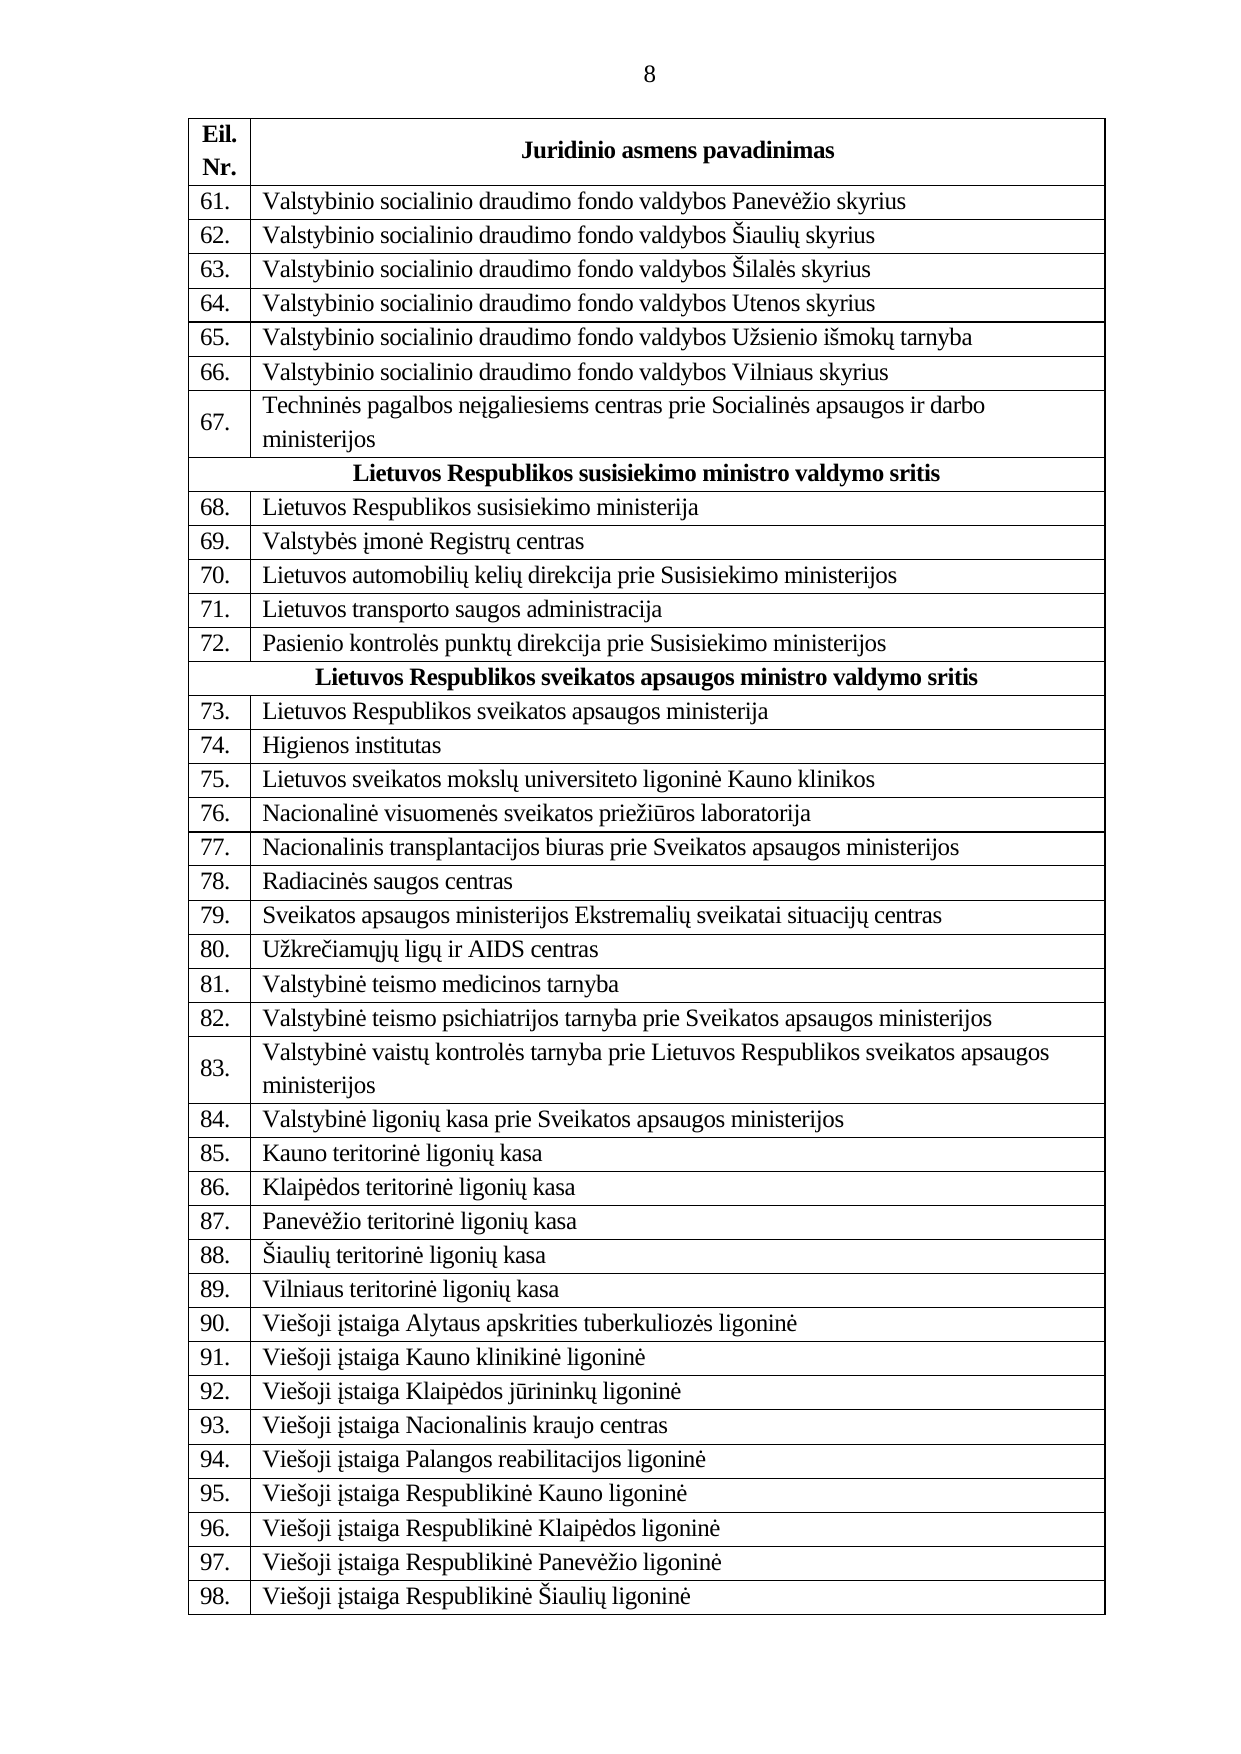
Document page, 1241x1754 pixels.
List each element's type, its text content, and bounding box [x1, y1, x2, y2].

table_cell 77. [189, 833, 250, 865]
table_cell 85. [189, 1138, 250, 1171]
table_cell Valstybinio socialinio draudimo fondo valdybos Šilalės skyrius [251, 254, 1104, 287]
table_cell 87. [189, 1206, 250, 1239]
table_cell 84. [189, 1104, 250, 1137]
table_cell Valstybinio socialinio draudimo fondo valdybos Panevėžio skyrius [251, 186, 1104, 219]
table_cell Lietuvos Respublikos sveikatos apsaugos ministerija [251, 696, 1104, 729]
table_cell Panevėžio teritorinė ligonių kasa [251, 1206, 1104, 1239]
table_cell Lietuvos transporto saugos administracija [251, 594, 1104, 627]
table_cell 62. [189, 220, 250, 253]
table_cell Viešoji įstaiga Klaipėdos jūrininkų ligoninė [251, 1376, 1104, 1409]
table_cell Higienos institutas [251, 730, 1104, 763]
table_cell 70. [189, 560, 250, 593]
table_cell 93. [189, 1410, 250, 1443]
table_cell 82. [189, 1003, 250, 1036]
table_cell 92. [189, 1376, 250, 1409]
table_cell Vilniaus teritorinė ligonių kasa [251, 1274, 1104, 1307]
table_cell Viešoji įstaiga Respublikinė Šiaulių ligoninė [251, 1581, 1104, 1614]
table_cell 75. [189, 764, 250, 797]
table_cell 69. [189, 526, 250, 559]
table_cell Nacionalinė visuomenės sveikatos priežiūros laboratorija [251, 798, 1104, 831]
table_cell 64. [189, 289, 250, 321]
table_cell 79. [189, 901, 250, 933]
table_cell Nacionalinis transplantacijos biuras prie Sveikatos apsaugos ministerijos [251, 833, 1104, 865]
table_cell 61. [189, 186, 250, 219]
table_cell Užkrečiamųjų ligų ir AIDS centras [251, 935, 1104, 968]
table_cell 72. [189, 628, 250, 661]
table_cell Viešoji įstaiga Respublikinė Klaipėdos ligoninė [251, 1513, 1104, 1546]
table_cell Sveikatos apsaugos ministerijos Ekstremalių sveikatai situacijų centras [251, 901, 1104, 933]
table_cell 83. [189, 1037, 250, 1103]
table_cell Valstybės įmonė Registrų centras [251, 526, 1104, 559]
table_cell Valstybinė teismo psichiatrijos tarnyba prie Sveikatos apsaugos ministerijos [251, 1003, 1104, 1036]
table_cell 73. [189, 696, 250, 729]
table_cell Lietuvos Respublikos susisiekimo ministro valdymo sritis [189, 458, 1104, 491]
table_cell Lietuvos sveikatos mokslų universiteto ligoninė Kauno klinikos [251, 764, 1104, 797]
table_cell Viešoji įstaiga Respublikinė Panevėžio ligoninė [251, 1547, 1104, 1580]
table_cell 94. [189, 1445, 250, 1477]
table_cell 95. [189, 1479, 250, 1512]
table_cell Lietuvos automobilių kelių direkcija prie Susisiekimo ministerijos [251, 560, 1104, 593]
table_cell Valstybinio socialinio draudimo fondo valdybos Šiaulių skyrius [251, 220, 1104, 253]
table_cell Radiacinės saugos centras [251, 866, 1104, 899]
table_cell Viešoji įstaiga Alytaus apskrities tuberkuliozės ligoninė [251, 1308, 1104, 1341]
table_header Eil. Nr. [189, 119, 250, 185]
table_cell Valstybinio socialinio draudimo fondo valdybos Utenos skyrius [251, 289, 1104, 321]
table_cell 89. [189, 1274, 250, 1307]
table_cell 67. [189, 391, 250, 457]
table_cell Lietuvos Respublikos susisiekimo ministerija [251, 492, 1104, 525]
table_cell Valstybinio socialinio draudimo fondo valdybos Vilniaus skyrius [251, 357, 1104, 389]
table_cell Valstybinio socialinio draudimo fondo valdybos Užsienio išmokų tarnyba [251, 323, 1104, 356]
table_cell 96. [189, 1513, 250, 1546]
table_header Juridinio asmens pavadinimas [251, 119, 1104, 185]
table_cell 86. [189, 1172, 250, 1205]
table_cell Klaipėdos teritorinė ligonių kasa [251, 1172, 1104, 1205]
table_cell Viešoji įstaiga Kauno klinikinė ligoninė [251, 1342, 1104, 1375]
table_cell 91. [189, 1342, 250, 1375]
table_cell Techninės pagalbos neįgaliesiems centras prie Socialinės apsaugos ir darbo ministerijos [251, 391, 1104, 457]
table_cell 97. [189, 1547, 250, 1580]
table_cell 88. [189, 1240, 250, 1273]
table_cell 78. [189, 866, 250, 899]
table_cell 68. [189, 492, 250, 525]
table_cell Valstybinė teismo medicinos tarnyba [251, 969, 1104, 1002]
table_cell Šiaulių teritorinė ligonių kasa [251, 1240, 1104, 1273]
table_cell Kauno teritorinė ligonių kasa [251, 1138, 1104, 1171]
table_cell 63. [189, 254, 250, 287]
table_cell 98. [189, 1581, 250, 1614]
table_cell 71. [189, 594, 250, 627]
table_cell 90. [189, 1308, 250, 1341]
table_cell Viešoji įstaiga Nacionalinis kraujo centras [251, 1410, 1104, 1443]
table_cell Valstybinė vaistų kontrolės tarnyba prie Lietuvos Respublikos sveikatos apsaugos ministerijos [251, 1037, 1104, 1103]
table_cell 76. [189, 798, 250, 831]
table_cell Lietuvos Respublikos sveikatos apsaugos ministro valdymo sritis [189, 662, 1104, 695]
table_cell 80. [189, 935, 250, 968]
table_cell Viešoji įstaiga Respublikinė Kauno ligoninė [251, 1479, 1104, 1512]
table_cell 81. [189, 969, 250, 1002]
table_cell Valstybinė ligonių kasa prie Sveikatos apsaugos ministerijos [251, 1104, 1104, 1137]
table_cell Pasienio kontrolės punktų direkcija prie Susisiekimo ministerijos [251, 628, 1104, 661]
table_cell 66. [189, 357, 250, 389]
table_cell 74. [189, 730, 250, 763]
table_cell Viešoji įstaiga Palangos reabilitacijos ligoninė [251, 1445, 1104, 1477]
table_cell 65. [189, 323, 250, 356]
